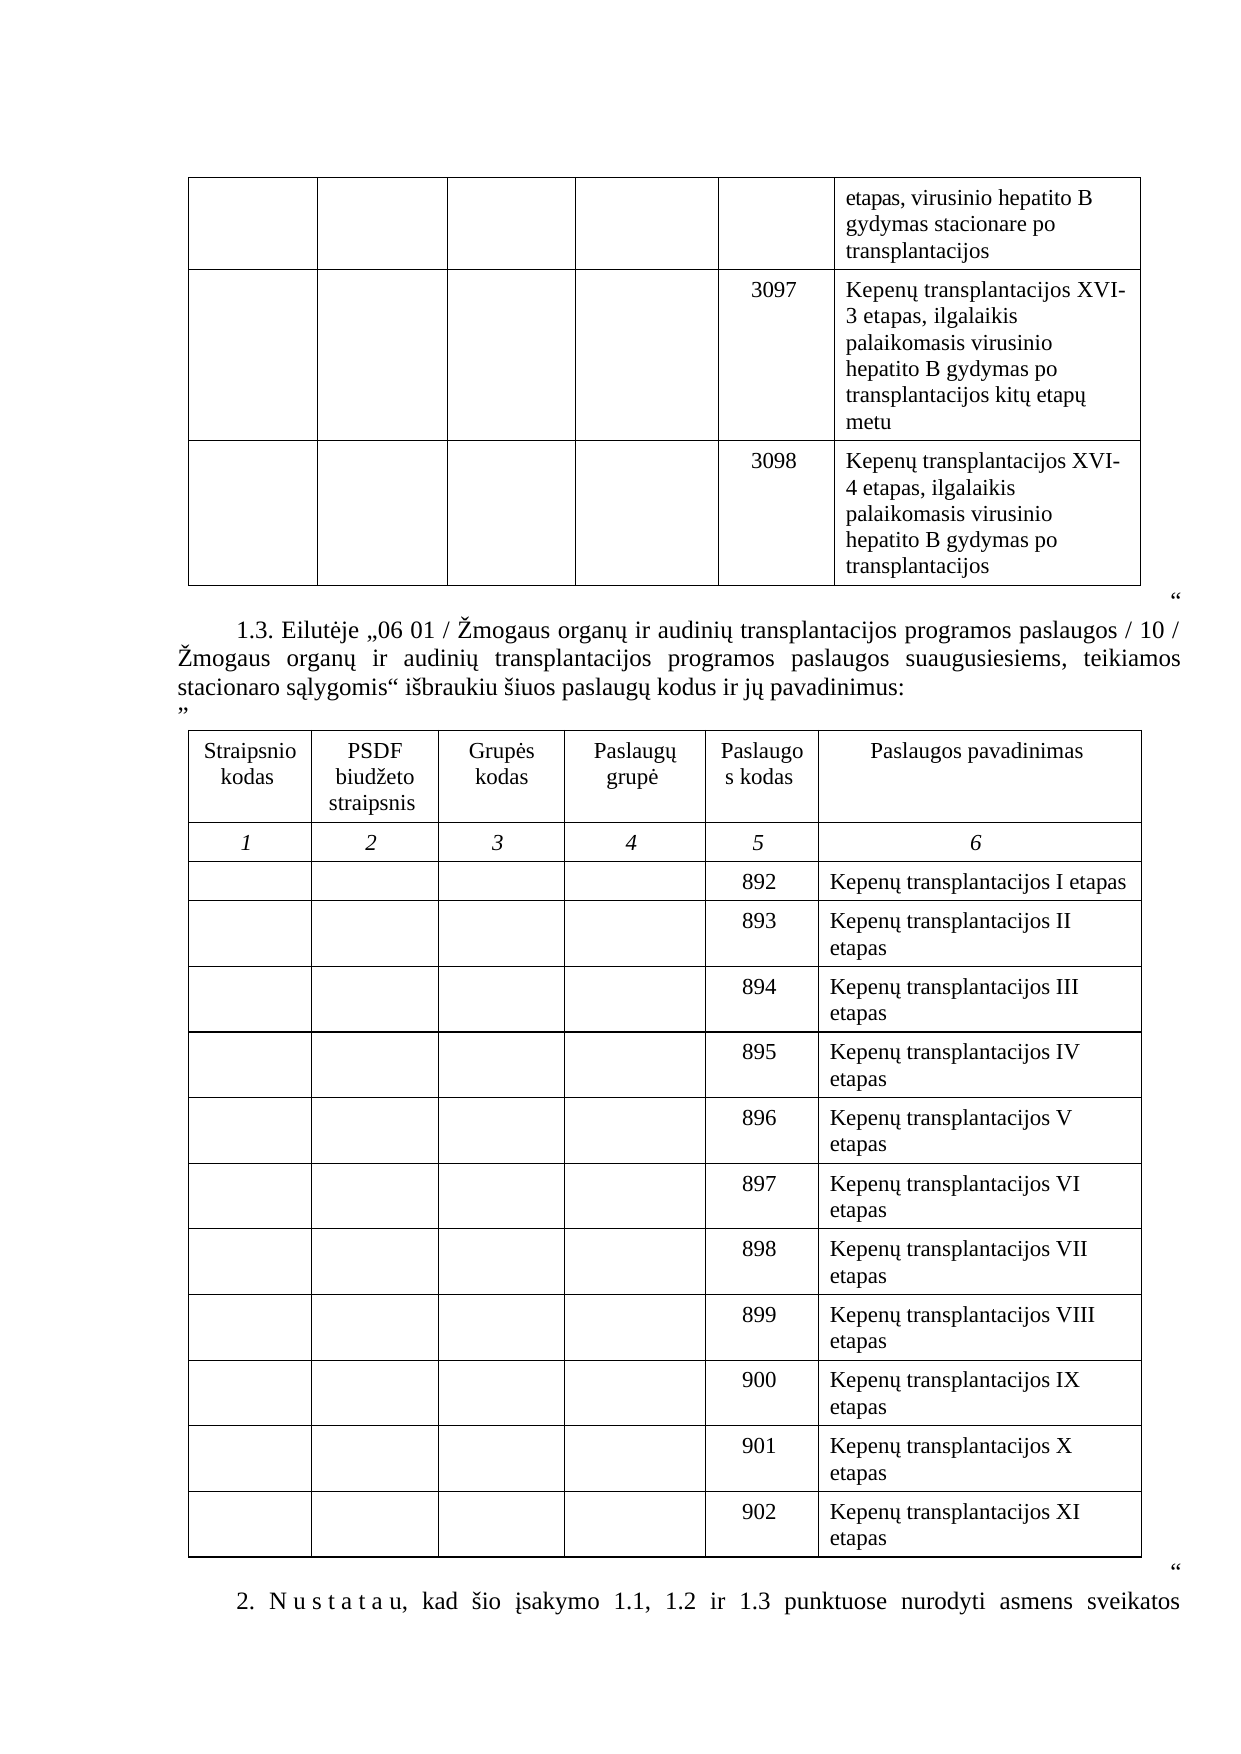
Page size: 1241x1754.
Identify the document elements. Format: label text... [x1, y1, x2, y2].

table_cell Kepenų transplantacijos XVI-3 etapas, ilgalaikis palaikomasis virusinio hepatito B gydymas po transplantacijos kitų etapų metu [835, 270, 1140, 440]
table_header Paslaugų grupė [565, 731, 705, 822]
table_cell Kepenų transplantacijos III etapas [819, 967, 1141, 1031]
table_cell [448, 441, 575, 585]
text 2. Nustatau, kad šio įsakymo 1.1, 1.2 ir 1.3 punktuose nurodyti asmens sveikatos [177, 1586, 1181, 1615]
table_cell [189, 901, 311, 966]
table_cell [189, 441, 317, 585]
table_cell [318, 270, 447, 440]
table_cell [312, 1426, 438, 1491]
table_cell 897 [706, 1164, 818, 1228]
table_cell [565, 1361, 705, 1425]
table_cell [189, 1361, 311, 1425]
table_header Paslaugos pavadinimas [819, 731, 1141, 822]
table_cell [448, 270, 575, 440]
table_cell [312, 1492, 438, 1556]
table_cell [312, 1164, 438, 1228]
table_cell [576, 178, 718, 269]
table_cell Kepenų transplantacijos X etapas [819, 1426, 1141, 1491]
table_cell Kepenų transplantacijos VI etapas [819, 1164, 1141, 1228]
table_cell [439, 1361, 564, 1425]
table_cell [448, 178, 575, 269]
table_cell Kepenų transplantacijos II etapas [819, 901, 1141, 966]
table_cell [312, 1229, 438, 1294]
table_header PSDF biudžeto straipsnis [312, 731, 438, 822]
table_cell [189, 1426, 311, 1491]
table_cell [189, 1164, 311, 1228]
table_cell [439, 1426, 564, 1491]
table_cell 894 [706, 967, 818, 1031]
table_cell [189, 178, 317, 269]
table_cell Kepenų transplantacijos IV etapas [819, 1033, 1141, 1097]
table_cell Kepenų transplantacijos XVI-4 etapas, ilgalaikis palaikomasis virusinio hepatito B gydymas po transplantacijos [835, 441, 1140, 585]
table_cell [439, 1229, 564, 1294]
table_cell 900 [706, 1361, 818, 1425]
table_header Straipsnio kodas [189, 731, 311, 822]
table_cell 4 [565, 823, 705, 861]
table_cell [189, 1492, 311, 1556]
table_cell [439, 1295, 564, 1359]
table_cell [189, 270, 317, 440]
table_cell [189, 1033, 311, 1097]
table_cell 5 [706, 823, 818, 861]
table_cell Kepenų transplantacijos V etapas [819, 1098, 1141, 1163]
table_header Grupės kodas [439, 731, 564, 822]
text 1.3. Eilutėje „06 01 / Žmogaus organų ir audinių transplantacijos programos paslaugos / 10 / Žmogaus organų ir audinių transplantacijos programos paslaugos suaugusiesiems, teikiamos stacionaro sąlygomis“ išbraukiu šiuos paslaugų kodus ir jų pavadinimus: [177, 615, 1181, 701]
table_cell [565, 1492, 705, 1556]
table_cell [312, 1033, 438, 1097]
table_cell 898 [706, 1229, 818, 1294]
table_cell [439, 1492, 564, 1556]
table_cell [576, 441, 718, 585]
table_cell 3098 [719, 441, 834, 585]
table_cell 1 [189, 823, 311, 861]
table_cell [719, 178, 834, 269]
table_cell [189, 967, 311, 1031]
table_cell [189, 1098, 311, 1163]
table_cell [565, 1033, 705, 1097]
table_cell [312, 967, 438, 1031]
table_cell [565, 862, 705, 900]
table_cell [565, 1229, 705, 1294]
table_cell [565, 901, 705, 966]
table_cell etapas, virusinio hepatito B gydymas stacionare po transplantacijos [835, 178, 1140, 269]
table_header Paslaugos kodas [706, 731, 818, 822]
table_cell Kepenų transplantacijos XI etapas [819, 1492, 1141, 1556]
table_cell 3097 [719, 270, 834, 440]
table_cell Kepenų transplantacijos I etapas [819, 862, 1141, 900]
table_cell [312, 1098, 438, 1163]
table_cell [439, 967, 564, 1031]
table_cell [565, 1098, 705, 1163]
table_cell 902 [706, 1492, 818, 1556]
table_cell [189, 862, 311, 900]
table_cell [439, 1164, 564, 1228]
table_cell [189, 1295, 311, 1359]
table_cell [565, 1164, 705, 1228]
table_cell [318, 178, 447, 269]
table_cell [312, 901, 438, 966]
table_cell Kepenų transplantacijos VIII etapas [819, 1295, 1141, 1359]
table_cell 892 [706, 862, 818, 900]
text “ [177, 586, 1181, 615]
table_cell Kepenų transplantacijos VII etapas [819, 1229, 1141, 1294]
text ” [177, 701, 1181, 730]
table_cell 893 [706, 901, 818, 966]
table_cell 3 [439, 823, 564, 861]
table_cell 896 [706, 1098, 818, 1163]
table_cell [318, 441, 447, 585]
table_cell 895 [706, 1033, 818, 1097]
text “ [177, 1557, 1181, 1586]
table_cell [576, 270, 718, 440]
table_cell 899 [706, 1295, 818, 1359]
table_cell [565, 1295, 705, 1359]
table_cell [439, 1033, 564, 1097]
table_cell [312, 862, 438, 900]
table_cell [439, 1098, 564, 1163]
table_cell [565, 967, 705, 1031]
table_cell 901 [706, 1426, 818, 1491]
table_cell [312, 1361, 438, 1425]
table_cell Kepenų transplantacijos IX etapas [819, 1361, 1141, 1425]
table_cell 6 [819, 823, 1141, 861]
table_cell [439, 862, 564, 900]
table_cell 2 [312, 823, 438, 861]
table_cell [439, 901, 564, 966]
table_cell [189, 1229, 311, 1294]
table_cell [565, 1426, 705, 1491]
table_cell [312, 1295, 438, 1359]
